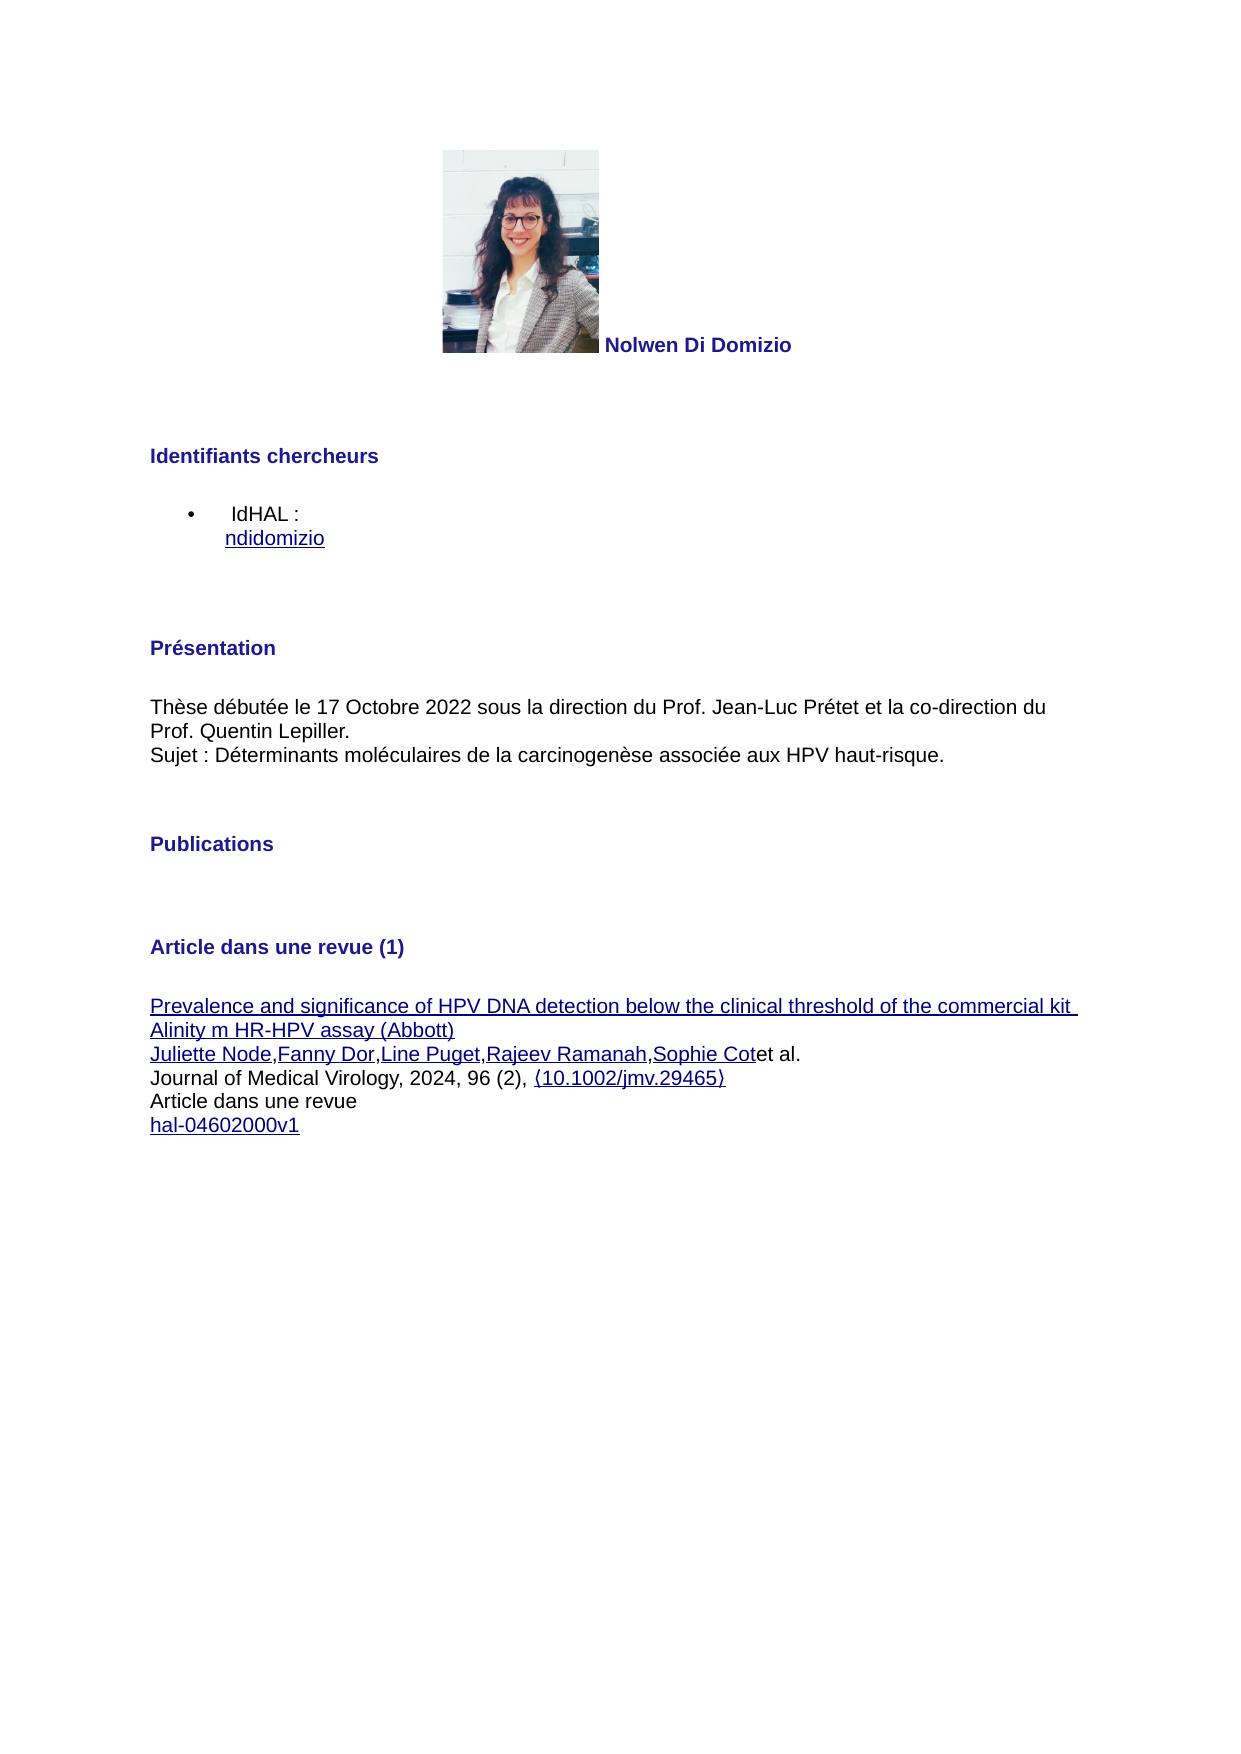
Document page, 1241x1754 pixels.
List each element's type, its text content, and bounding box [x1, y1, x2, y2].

subtitle Présentation [150, 636, 1090, 660]
subtitle Identifiants chercheurs [150, 443, 1090, 467]
subtitle Article dans une revue (1) [150, 935, 1090, 959]
subtitle Publications [150, 832, 1090, 856]
list ndidomizio [187, 526, 1090, 550]
list IdHAL : [187, 502, 1090, 526]
subtitle Nolwen Di Domizio [150, 150, 1090, 357]
table_header Prevalence and significance of HPV DNA detection below the clinical threshold of the commercial kit Alinity m HR‐HPV assay (Abbott) Juliette Node,Fanny Dor,Line Puget,Rajeev Ramanah,Sophie Cotet al. Journal of Medical Virology, 2024, 96 (2), ⟨10.1002/jmv.29465⟩ Article dans une revue hal-04602000v1 [150, 994, 1090, 1137]
text Sujet : Déterminants moléculaires de la carcinogenèse associée aux HPV haut-risque. [150, 742, 1090, 766]
picture [442, 150, 599, 353]
text Thèse débutée le 17 Octobre 2022 sous la direction du Prof. Jean-Luc Prétet et la co-direction du Prof. Quentin Lepiller. [150, 694, 1090, 742]
